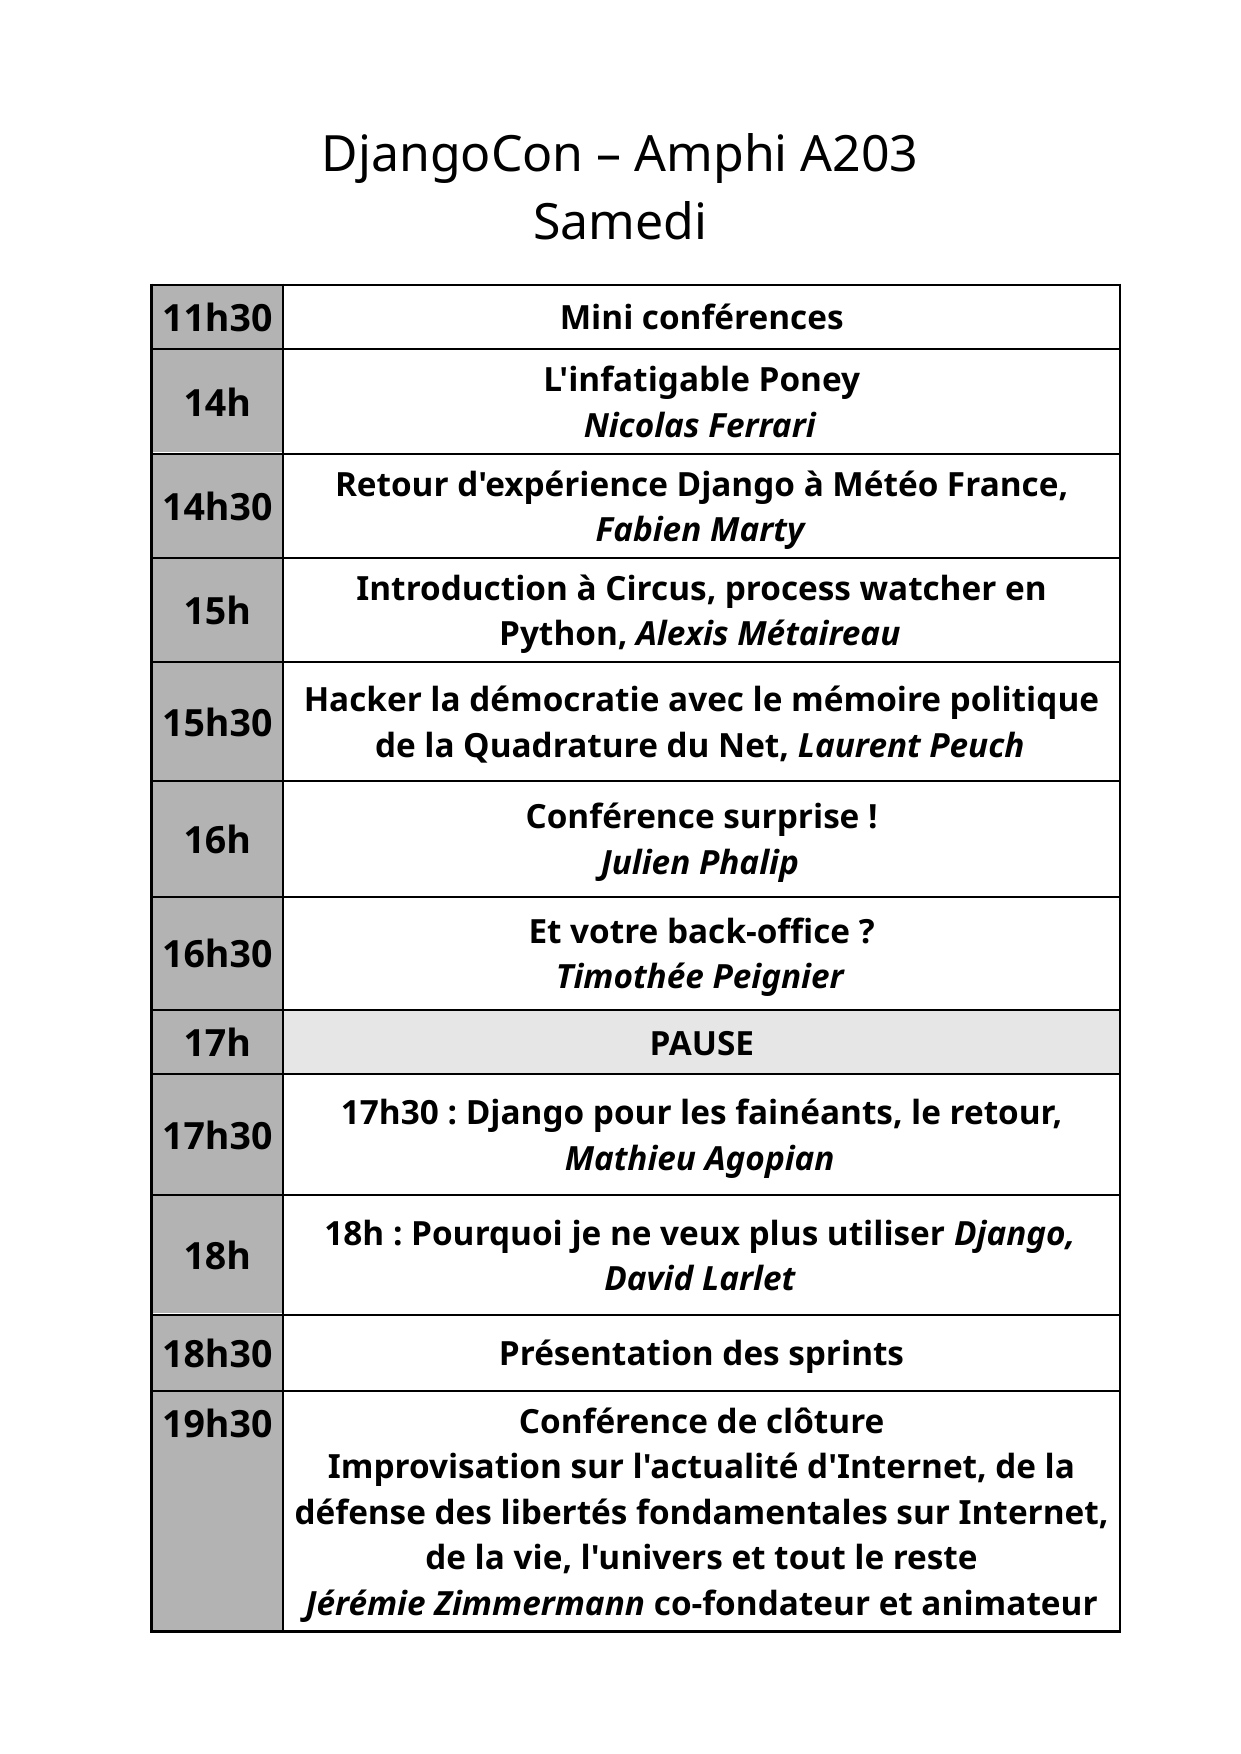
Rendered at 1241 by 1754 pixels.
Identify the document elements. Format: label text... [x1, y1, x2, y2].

table_cell 14h [153, 350, 282, 452]
table_cell 17h [153, 1011, 282, 1073]
table_cell Présentation des sprints [284, 1316, 1119, 1390]
table_cell 19h30 [153, 1392, 282, 1630]
table_cell 15h30 [153, 663, 282, 780]
table_cell Hacker la démocratie avec le mémoire politique de la Quadrature du Net, Laurent Peuch [284, 663, 1119, 780]
table_cell PAUSE [284, 1011, 1119, 1073]
table_cell Et votre back-office ? Timothée Peignier [284, 898, 1119, 1009]
table_cell 16h [153, 782, 282, 896]
table_cell 17h30 [153, 1075, 282, 1194]
table_header Mini conférences [284, 286, 1119, 348]
table_cell Introduction à Circus, process watcher en Python, Alexis Métaireau [284, 559, 1119, 661]
table_cell 18h [153, 1196, 282, 1313]
table_header 11h30 [153, 286, 282, 348]
table_cell Conférence de clôture Improvisation sur l'actualité d'Internet, de la défense des libertés fondamentales sur Internet, de la vie, l'univers et tout le reste Jérémie Zimmermann co-fondateur et animateur [284, 1392, 1119, 1630]
text DjangoCon – Amphi A203 [118, 118, 1122, 186]
table_cell Retour d'expérience Django à Météo France, Fabien Marty [284, 455, 1119, 557]
table_cell L'infatigable Poney Nicolas Ferrari [284, 350, 1119, 452]
table_cell 18h30 [153, 1316, 282, 1390]
table_cell 14h30 [153, 455, 282, 557]
table_cell 17h30 : Django pour les fainéants, le retour, Mathieu Agopian [284, 1075, 1119, 1194]
table_cell 15h [153, 559, 282, 661]
table_cell 16h30 [153, 898, 282, 1009]
text Samedi [118, 186, 1122, 254]
table_cell Conférence surprise ! Julien Phalip [284, 782, 1119, 896]
table_cell 18h : Pourquoi je ne veux plus utiliser Django, David Larlet [284, 1196, 1119, 1313]
